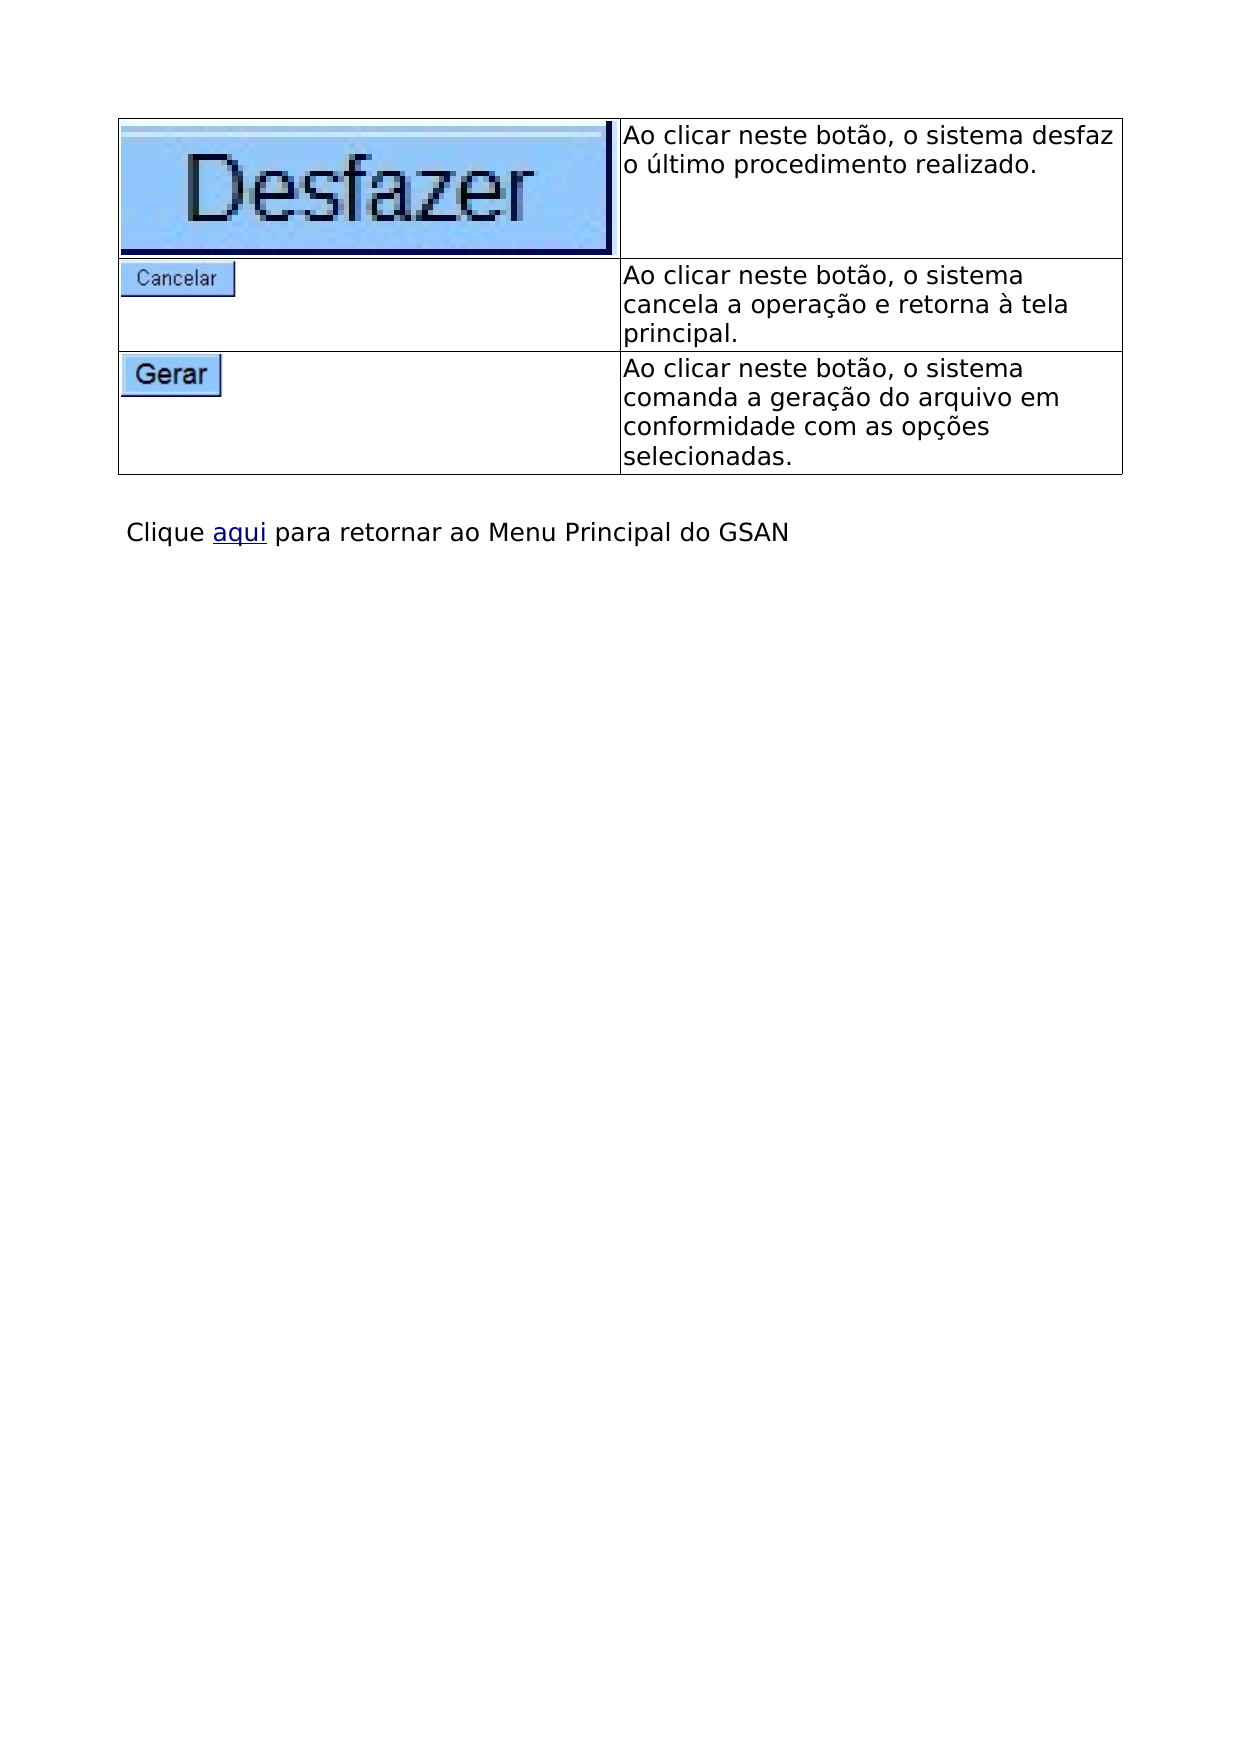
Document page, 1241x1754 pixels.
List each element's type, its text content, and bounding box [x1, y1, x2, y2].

table_cell [119, 119, 620, 258]
table_cell [119, 259, 620, 351]
picture [121, 260, 237, 297]
text Clique aqui para retornar ao Menu Principal do GSAN [118, 489, 1122, 547]
table_cell Ao clicar neste botão, o sistema cancela a operação e retorna à tela principal. [621, 259, 1122, 351]
table_cell Ao clicar neste botão, o sistema desfaz o último procedimento realizado. [621, 119, 1122, 258]
table_cell [119, 352, 620, 474]
picture [121, 354, 223, 397]
table_cell Ao clicar neste botão, o sistema comanda a geração do arquivo em conformidade com as opções selecionadas. [621, 352, 1122, 474]
picture [121, 121, 618, 255]
